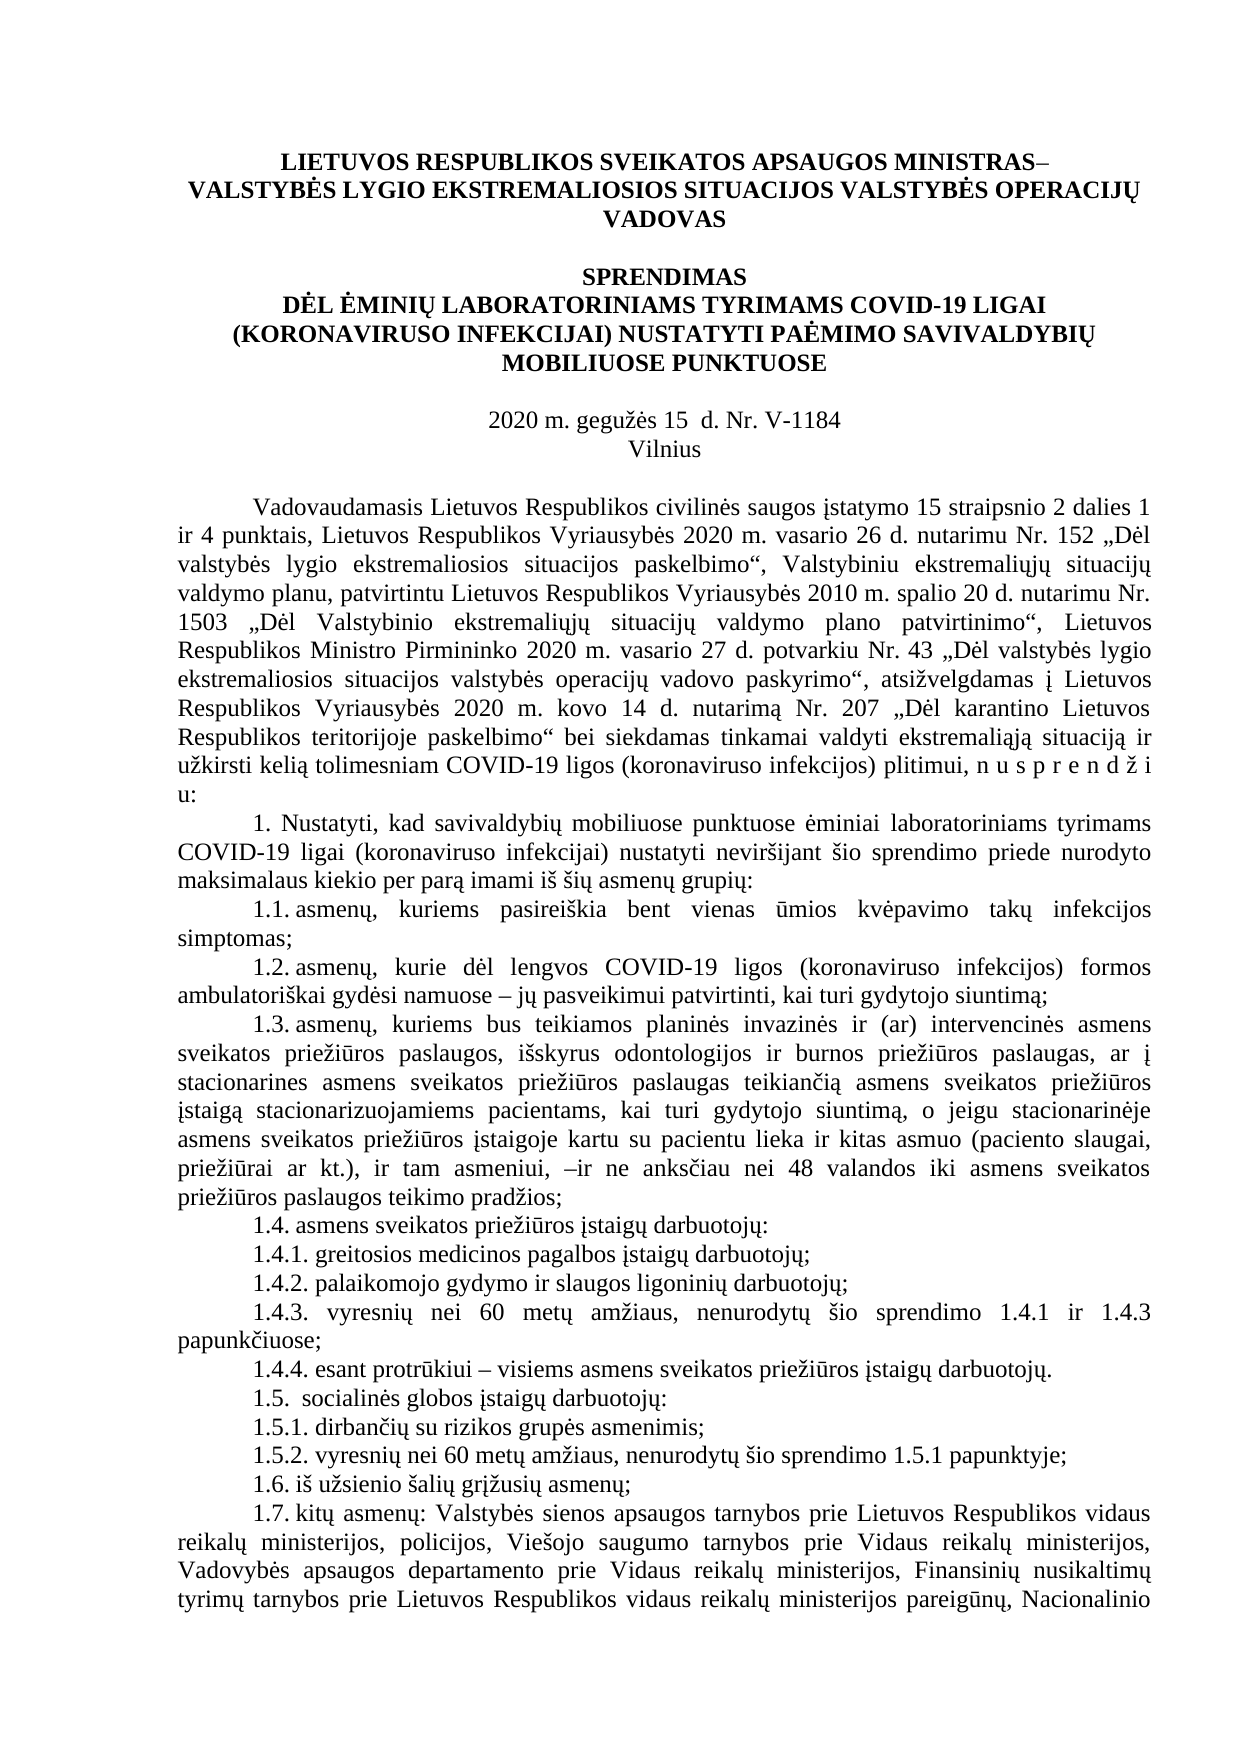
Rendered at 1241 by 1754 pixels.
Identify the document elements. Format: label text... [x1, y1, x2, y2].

text 1.4. asmens sveikatos priežiūros įstaigų darbuotojų: [177, 1211, 1152, 1239]
text 1.5. socialinės globos įstaigų darbuotojų: [177, 1383, 1152, 1412]
text 1. Nustatyti, kad savivaldybių mobiliuose punktuose ėminiai laboratoriniams tyrimams COVID-19 ligai (koronaviruso infekcijai) nustatyti neviršijant šio sprendimo priede nurodyto maksimalaus kiekio per parą imami iš šių asmenų grupių: [177, 808, 1152, 894]
text 1.1. asmenų, kuriems pasireiškia bent vienas ūmios kvėpavimo takų infekcijos simptomas; [177, 894, 1152, 952]
text 1.6. iš užsienio šalių grįžusių asmenų; [177, 1469, 1152, 1498]
text 1.5.2. vyresnių nei 60 metų amžiaus, nenurodytų šio sprendimo 1.5.1 papunktyje; [177, 1441, 1152, 1469]
text 1.4.4. esant protrūkiui – visiems asmens sveikatos priežiūros įstaigų darbuotojų. [252, 1354, 1152, 1383]
text Vadovaudamasis Lietuvos Respublikos civilinės saugos įstatymo 15 straipsnio 2 dalies 1 ir 4 punktais, Lietuvos Respublikos Vyriausybės 2020 m. vasario 26 d. nutarimu Nr. 152 „Dėl valstybės lygio ekstremaliosios situacijos paskelbimo“, Valstybiniu ekstremaliųjų situacijų valdymo planu, patvirtintu Lietuvos Respublikos Vyriausybės 2010 m. spalio 20 d. nutarimu Nr. 1503 „Dėl Valstybinio ekstremaliųjų situacijų valdymo plano patvirtinimo“, Lietuvos Respublikos Ministro Pirmininko 2020 m. vasario 27 d. potvarkiu Nr. 43 „Dėl valstybės lygio ekstremaliosios situacijos valstybės operacijų vadovo paskyrimo“, atsižvelgdamas į Lietuvos Respublikos Vyriausybės 2020 m. kovo 14 d. nutarimą Nr. 207 „Dėl karantino Lietuvos Respublikos teritorijoje paskelbimo“ bei siekdamas tinkamai valdyti ekstremaliąją situaciją ir užkirsti kelią tolimesniam COVID-19 ligos (koronaviruso infekcijos) plitimui, n u s p r e n d ž i u: [177, 492, 1152, 808]
text 1.4.2. palaikomojo gydymo ir slaugos ligoninių darbuotojų; [252, 1268, 1152, 1297]
text DĖL ĖMINIŲ LABORATORINIAMS TYRIMAMS COVID-19 LIGAI (KORONAVIRUSO INFEKCIJAI) NUSTATYTI PAĖMIMO SAVIVALDYBIŲ MOBILIUOSE PUNKTUOSE [177, 291, 1152, 377]
text 1.5.1. dirbančių su rizikos grupės asmenimis; [252, 1412, 1152, 1441]
text LIETUVOS RESPUBLIKOS SVEIKATOS APSAUGOS MINISTRAS– [177, 147, 1152, 176]
text Vilnius [177, 434, 1152, 463]
text SPRENDIMAS [177, 262, 1152, 291]
text 2020 m. gegužės 15 d. Nr. V-1184 [177, 406, 1152, 434]
text 1.4.3. vyresnių nei 60 metų amžiaus, nenurodytų šio sprendimo 1.4.1 ir 1.4.3 papunkčiuose; [177, 1297, 1152, 1354]
text 1.3. asmenų, kuriems bus teikiamos planinės invazinės ir (ar) intervencinės asmens sveikatos priežiūros paslaugos, išskyrus odontologijos ir burnos priežiūros paslaugas, ar į stacionarines asmens sveikatos priežiūros paslaugas teikiančią asmens sveikatos priežiūros įstaigą stacionarizuojamiems pacientams, kai turi gydytojo siuntimą, o jeigu stacionarinėje asmens sveikatos priežiūros įstaigoje kartu su pacientu lieka ir kitas asmuo (paciento slaugai, priežiūrai ar kt.), ir tam asmeniui, –ir ne anksčiau nei 48 valandos iki asmens sveikatos priežiūros paslaugos teikimo pradžios; [177, 1009, 1152, 1211]
text VALSTYBĖS LYGIO EKSTREMALIOSIOS SITUACIJOS VALSTYBĖS OPERACIJŲ VADOVAS [177, 176, 1152, 233]
text 1.4.1. greitosios medicinos pagalbos įstaigų darbuotojų; [252, 1239, 1152, 1268]
text 1.2. asmenų, kurie dėl lengvos COVID-19 ligos (koronaviruso infekcijos) formos ambulatoriškai gydėsi namuose – jų pasveikimui patvirtinti, kai turi gydytojo siuntimą; [177, 952, 1152, 1009]
text 1.7. kitų asmenų: Valstybės sienos apsaugos tarnybos prie Lietuvos Respublikos vidaus reikalų ministerijos, policijos, Viešojo saugumo tarnybos prie Vidaus reikalų ministerijos, Vadovybės apsaugos departamento prie Vidaus reikalų ministerijos, Finansinių nusikaltimų tyrimų tarnybos prie Lietuvos Respublikos vidaus reikalų ministerijos pareigūnų, Nacionalinio [177, 1498, 1152, 1613]
